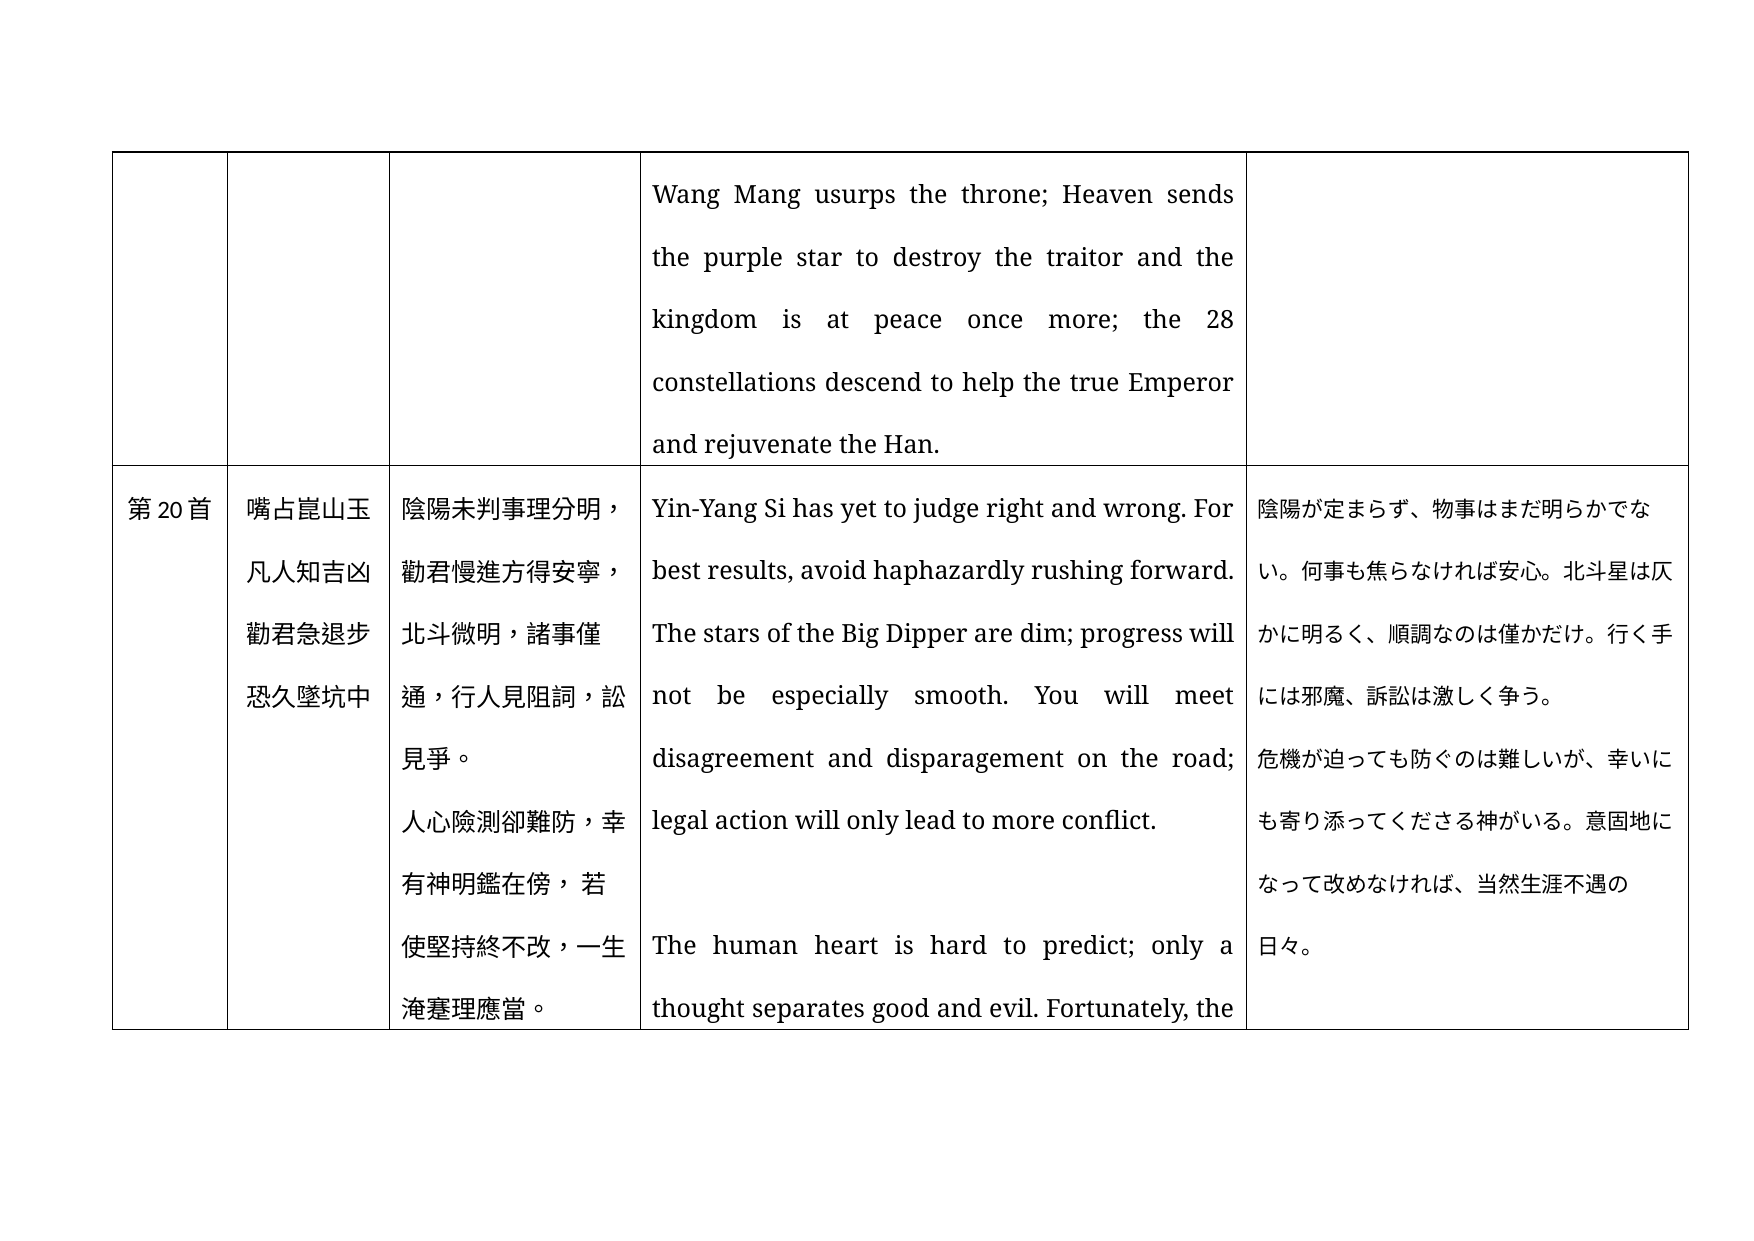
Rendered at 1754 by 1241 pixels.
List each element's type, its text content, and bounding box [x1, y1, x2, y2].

table_cell Wang Mang usurps the throne; Heaven sends the purple star to destroy the traitor and the kingdom is at peace once more; the 28 constellations descend to help the true Emperor and rejuvenate the Han. [641, 153, 1246, 465]
table_cell 陰陽未判事理分明，勸君慢進方得安寧， 北斗微明，諸事僅通，行人見阻詞，訟見爭。 人心險測卻難防，幸有神明鑑在傍， 若使堅持終不改，一生淹蹇理應當。 [390, 466, 640, 1028]
table_cell 陰陽が定まらず、物事はまだ明らかでない。何事も焦らなければ安心。北斗星は仄かに明るく、順調なのは僅かだけ。行く手には邪魔、訴訟は激しく争う。 危機が迫っても防ぐのは難しいが、幸いにも寄り添ってくださる神がいる。意固地になって改めなければ、当然生涯不遇の日々。 [1247, 466, 1688, 1028]
table_cell [228, 153, 389, 465]
table_cell Yin-Yang Si has yet to judge right and wrong. For best results, avoid haphazardly rushing forward. The stars of the Big Dipper are dim; progress will not be especially smooth. You will meet disagreement and disparagement on the road; legal action will only lead to more conflict. The human heart is hard to predict; only a thought separates good and evil. Fortunately, the [641, 466, 1246, 1028]
table_cell [113, 153, 227, 465]
table_cell [1247, 153, 1688, 465]
table_cell [390, 153, 640, 465]
table_cell 嘴占崑山玉 凡人知吉凶 勸君急退步 恐久墜坑中 [228, 466, 389, 1028]
table_cell 第20首 [113, 466, 227, 1028]
